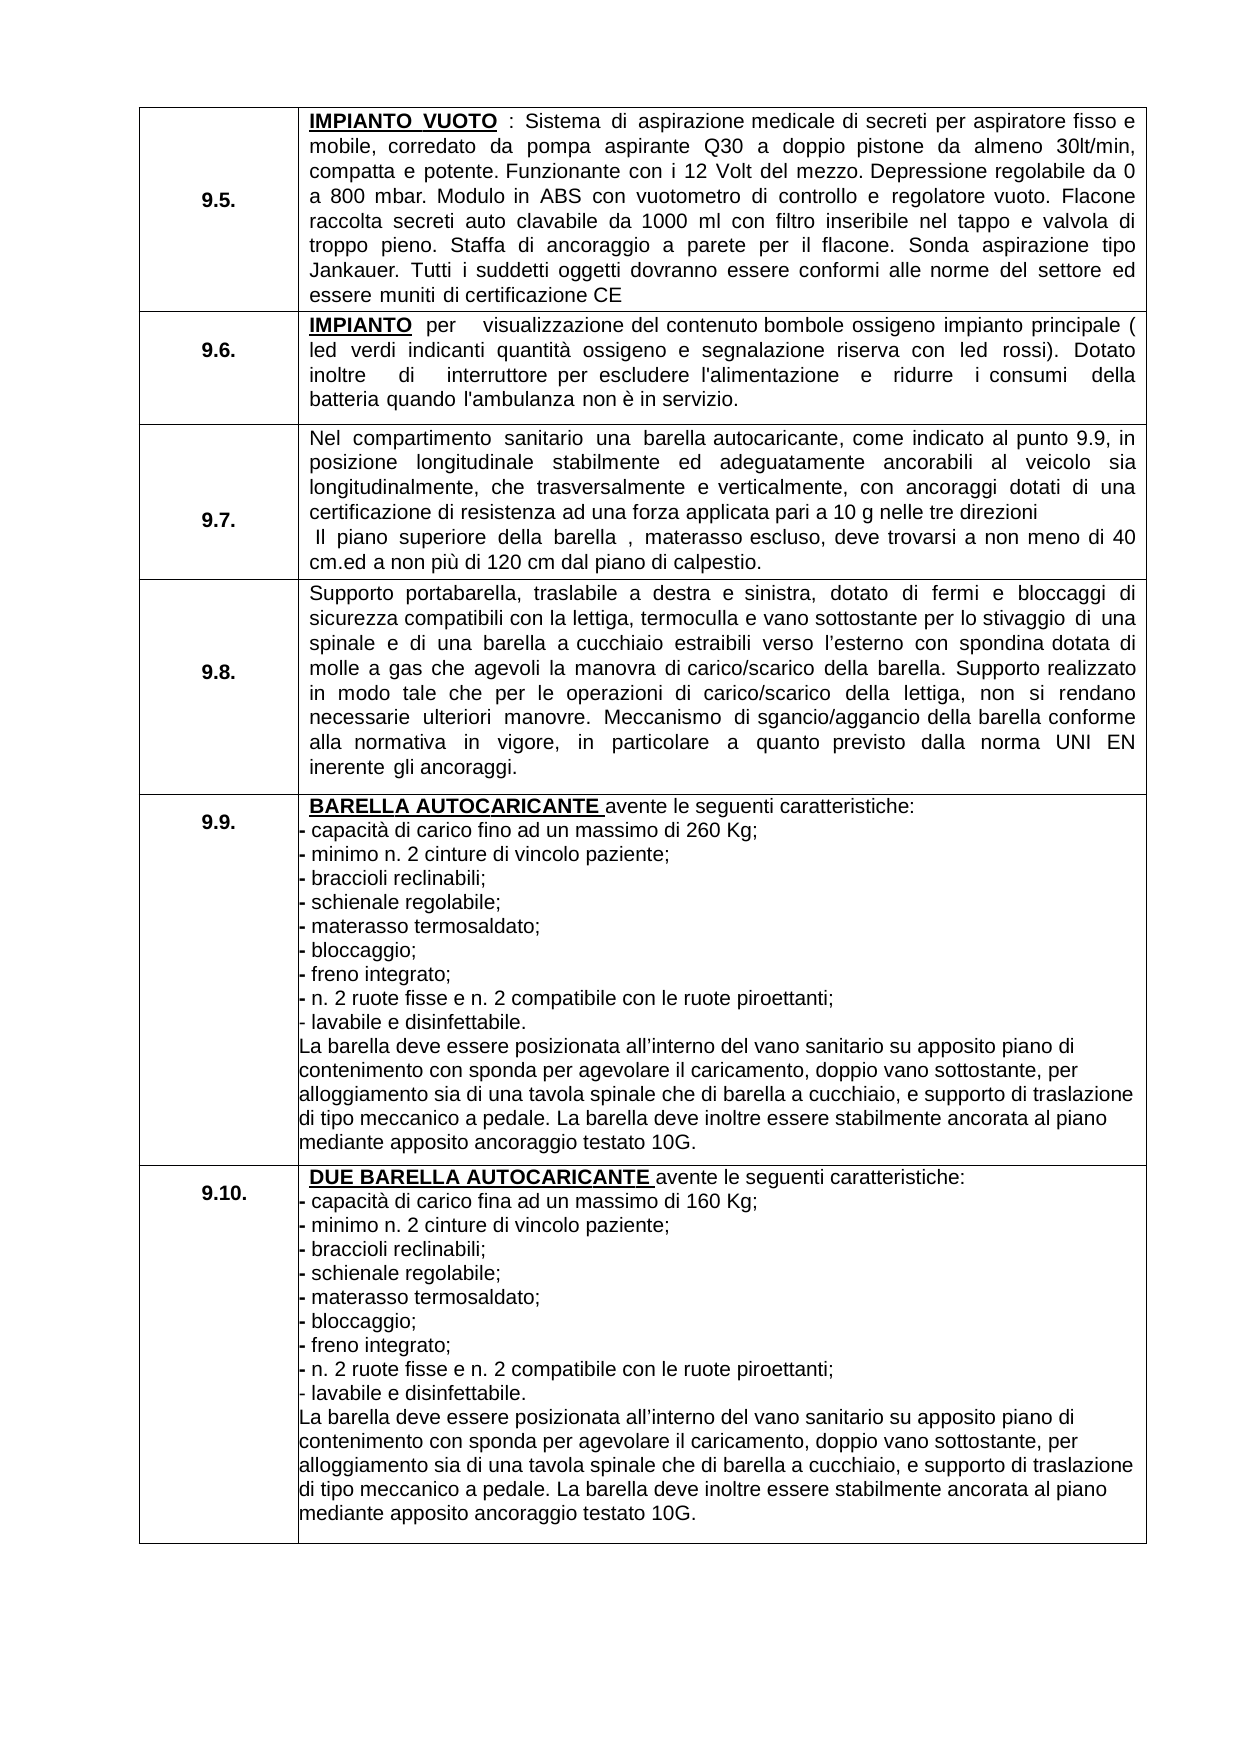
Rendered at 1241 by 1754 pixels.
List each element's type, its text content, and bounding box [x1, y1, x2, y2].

table_cell 9.8. [140, 580, 298, 794]
table_cell Supporto portabarella, traslabile a destra e sinistra, dotato di fermi e bloccaggi di sicurezza compatibili con la lettiga, termoculla e vano sottostante per lo stivaggio di una spinale e di una barella a cucchiaio estraibili verso l’esterno con spondina dotata di molle a gas che agevoli la manovra di carico/scarico della barella. Supporto realizzato in modo tale che per le operazioni di carico/scarico della lettiga, non si rendano necessarie ulteriori manovre. Meccanismo di sgancio/aggancio della barella conforme alla normativa in vigore, in particolare a quanto previsto dalla norma UNI EN inerente gli ancoraggi. [299, 580, 1146, 794]
table_cell 9.5. [140, 108, 298, 311]
table_cell 9.6. [140, 312, 298, 423]
table_cell 9.10. [140, 1166, 298, 1543]
table_cell DUE BARELLA AUTOCARICANTE avente le seguenti caratteristiche: - capacità di carico fina ad un massimo di 160 Kg; - minimo n. 2 cinture di vincolo paziente; - braccioli reclinabili; - schienale regolabile; - materasso termosaldato; - bloccaggio; - freno integrato; - n. 2 ruote fisse e n. 2 compatibile con le ruote piroettanti; - lavabile e disinfettabile. La barella deve essere posizionata all’interno del vano sanitario su apposito piano di contenimento con sponda per agevolare il caricamento, doppio vano sottostante, per alloggiamento sia di una tavola spinale che di barella a cucchiaio, e supporto di traslazione di tipo meccanico a pedale. La barella deve inoltre essere stabilmente ancorata al piano mediante apposito ancoraggio testato 10G. [299, 1166, 1146, 1543]
table_cell BARELLA AUTOCARICANTE avente le seguenti caratteristiche: - capacità di carico fino ad un massimo di 260 Kg; - minimo n. 2 cinture di vincolo paziente; - braccioli reclinabili; - schienale regolabile; - materasso termosaldato; - bloccaggio; - freno integrato; - n. 2 ruote fisse e n. 2 compatibile con le ruote piroettanti; - lavabile e disinfettabile. La barella deve essere posizionata all’interno del vano sanitario su apposito piano di contenimento con sponda per agevolare il caricamento, doppio vano sottostante, per alloggiamento sia di una tavola spinale che di barella a cucchiaio, e supporto di traslazione di tipo meccanico a pedale. La barella deve inoltre essere stabilmente ancorata al piano mediante apposito ancoraggio testato 10G. [299, 795, 1146, 1165]
table_cell IMPIANTO VUOTO : Sistema di aspirazione medicale di secreti per aspiratore fisso e mobile, corredato da pompa aspirante Q30 a doppio pistone da almeno 30lt/min, compatta e potente. Funzionante con i 12 Volt del mezzo. Depressione regolabile da 0 a 800 mbar. Modulo in ABS con vuotometro di controllo e regolatore vuoto. Flacone raccolta secreti auto clavabile da 1000 ml con filtro inseribile nel tappo e valvola di troppo pieno. Staffa di ancoraggio a parete per il flacone. Sonda aspirazione tipo Jankauer. Tutti i suddetti oggetti dovranno essere conformi alle norme del settore ed essere muniti di certificazione CE [299, 108, 1146, 311]
table_cell IMPIANTO per visualizzazione del contenuto bombole ossigeno impianto principale ( led verdi indicanti quantità ossigeno e segnalazione riserva con led rossi). Dotato inoltre di interruttore per escludere l'alimentazione e ridurre i consumi della batteria quando l'ambulanza non è in servizio. [299, 312, 1146, 423]
table_cell Nel compartimento sanitario una barella autocaricante, come indicato al punto 9.9, in posizione longitudinale stabilmente ed adeguatamente ancorabili al veicolo sia longitudinalmente, che trasversalmente e verticalmente, con ancoraggi dotati di una certificazione di resistenza ad una forza applicata pari a 10 g nelle tre direzioni Il piano superiore della barella , materasso escluso, deve trovarsi a non meno di 40 cm.ed a non più di 120 cm dal piano di calpestio. [299, 425, 1146, 579]
table_cell 9.7. [140, 425, 298, 579]
table_cell 9.9. [140, 795, 298, 1165]
